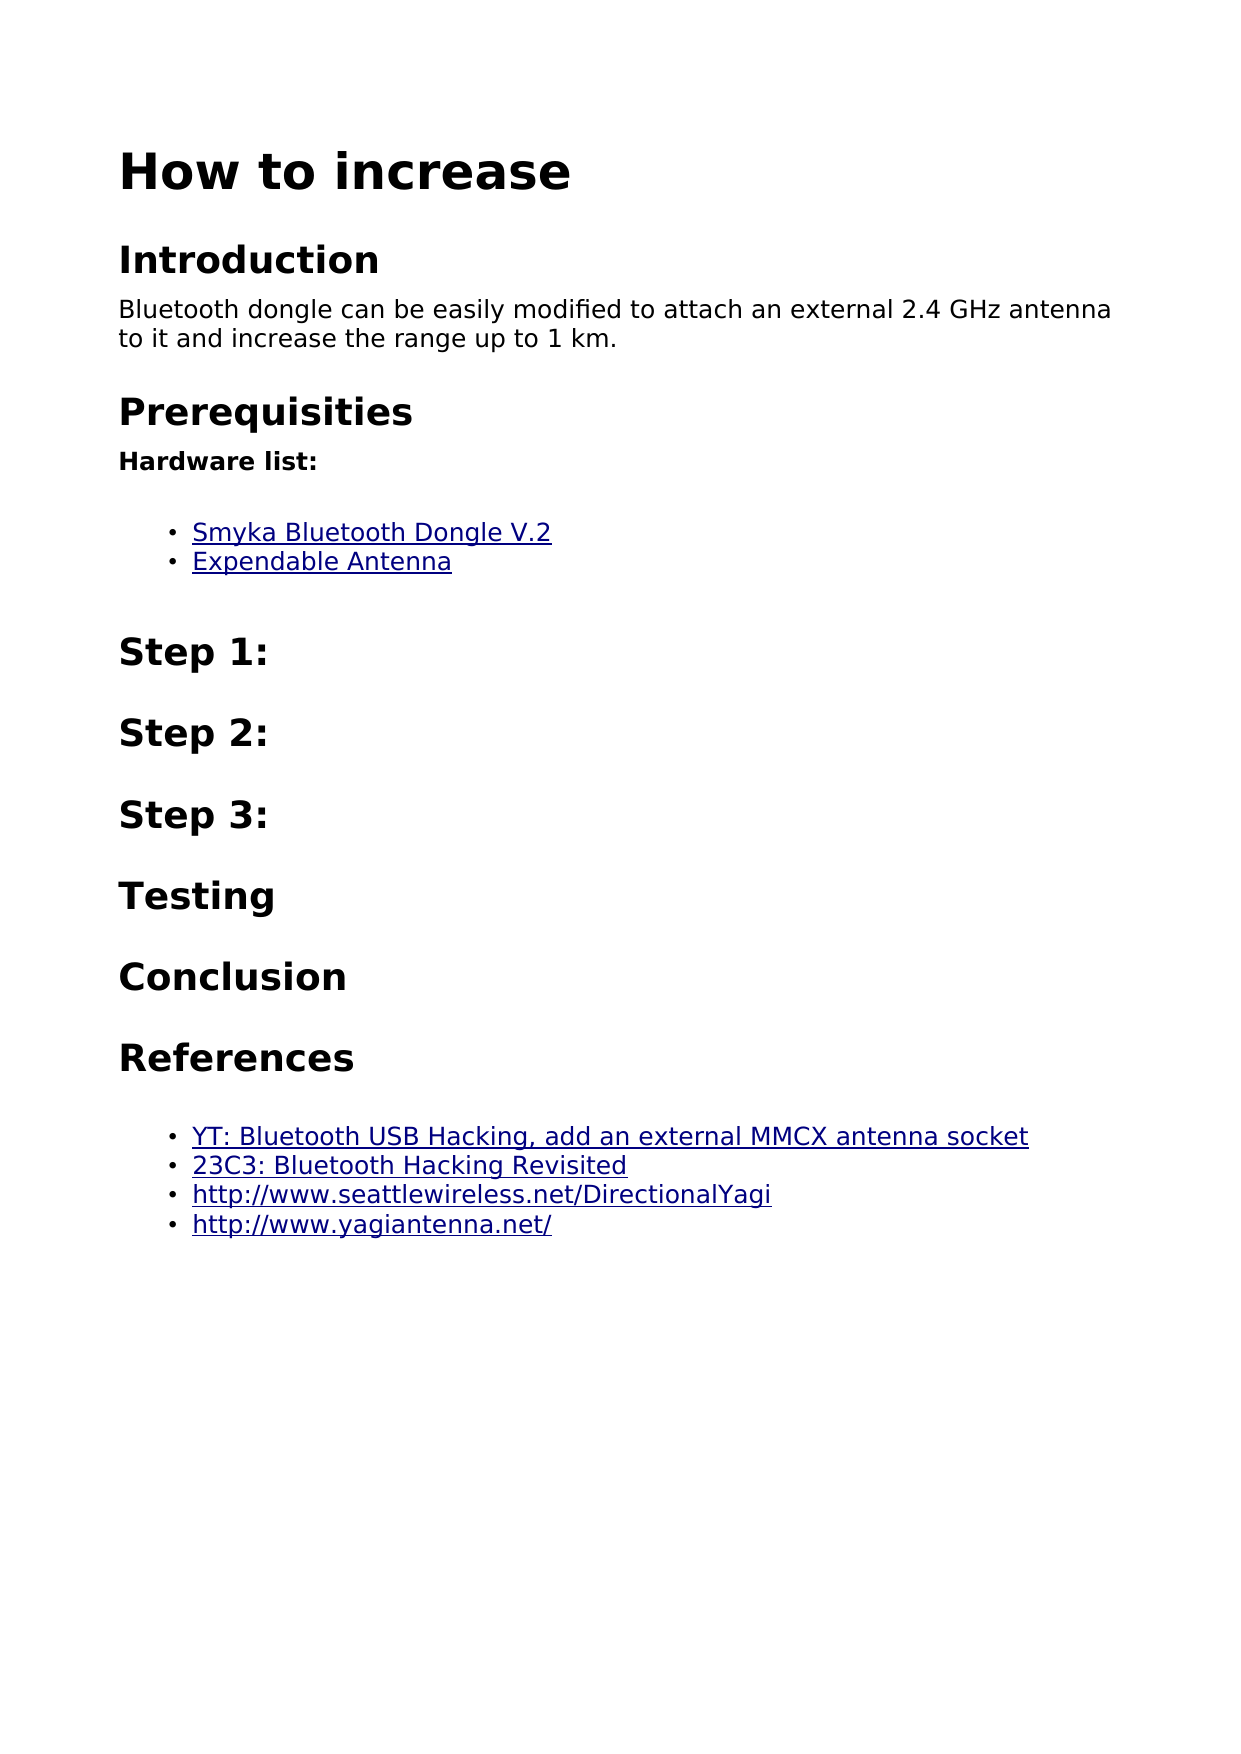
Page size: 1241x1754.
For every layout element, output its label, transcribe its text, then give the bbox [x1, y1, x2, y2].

list Expendable Antenna [177, 547, 1122, 576]
subtitle Conclusion [118, 956, 1122, 999]
list http://www.seattlewireless.net/DirectionalYagi [177, 1181, 1122, 1210]
list YT: Bluetooth USB Hacking, add an external MMCX antenna socket [177, 1122, 1122, 1151]
subtitle Step 3: [118, 793, 1122, 837]
list Smyka Bluetooth Dongle V.2 [177, 518, 1122, 547]
text Hardware list: [118, 447, 1122, 476]
text Bluetooth dongle can be easily modified to attach an external 2.4 GHz antenna to it and increase the range up to 1 km. [118, 295, 1122, 353]
subtitle How to increase [118, 143, 1122, 201]
subtitle References [118, 1037, 1122, 1080]
list 23C3: Bluetooth Hacking Revisited [177, 1151, 1122, 1181]
list http://www.yagiantenna.net/ [177, 1210, 1122, 1239]
subtitle Introduction [118, 239, 1122, 282]
subtitle Step 1: [118, 631, 1122, 674]
subtitle Step 2: [118, 712, 1122, 756]
subtitle Prerequisities [118, 391, 1122, 434]
subtitle Testing [118, 874, 1122, 918]
